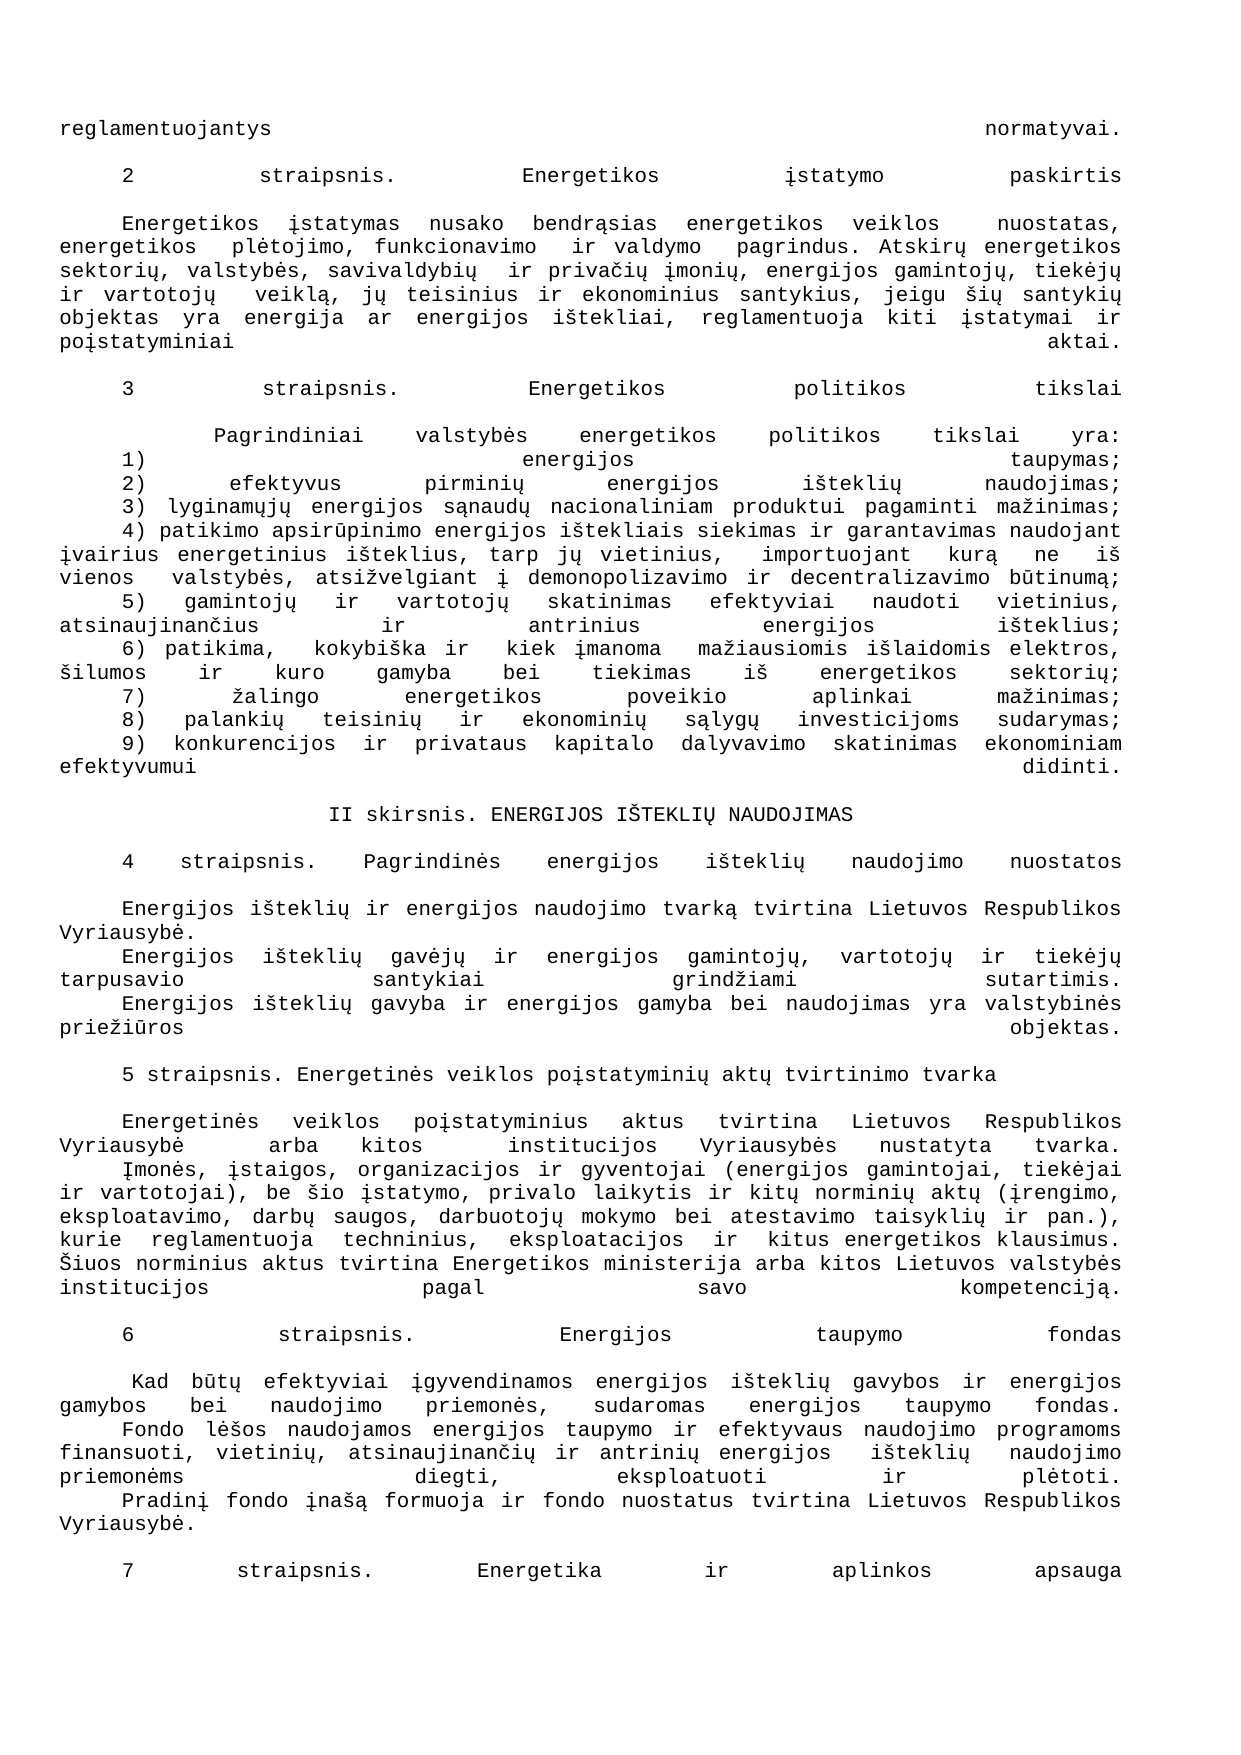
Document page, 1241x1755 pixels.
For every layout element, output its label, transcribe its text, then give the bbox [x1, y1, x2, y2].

text Energetinės veiklos poįstatyminius aktus tvirtina Lietuvos Respublikos Vyriausybė arba kitos institucijos Vyriausybės nustatyta tvarka. Įmonės, įstaigos, organizacijos ir gyventojai (energijos gamintojai, tiekėjai ir vartotojai), be šio įstatymo, privalo laikytis ir kitų norminių aktų (įrengimo, eksploatavimo, darbų saugos, darbuotojų mokymo bei atestavimo taisyklių ir pan.), kurie reglamentuoja techninius, eksploatacijos ir kitus energetikos klausimus. Šiuos norminius aktus tvirtina Energetikos ministerija arba kitos Lietuvos valstybės institucijos pagal savo kompetenciją. [59, 1111, 1122, 1324]
text 2 straipsnis. Energetikos įstatymo paskirtis Energetikos įstatymas nusako bendrąsias energetikos veiklos nuostatas, energetikos plėtojimo, funkcionavimo ir valdymo pagrindus. Atskirų energetikos sektorių, valstybės, savivaldybių ir privačių įmonių, energijos gamintojų, tiekėjų ir vartotojų veiklą, jų teisinius ir ekonominius santykius, jeigu šių santykių objektas yra energija ar energijos ištekliai, reglamentuoja kiti įstatymai ir poįstatyminiai aktai. [59, 165, 1122, 378]
text 7 straipsnis. Energetika ir aplinkos apsauga [59, 1561, 1122, 1608]
text reglamentuojantys normatyvai. [59, 118, 1122, 165]
text 4 straipsnis. Pagrindinės energijos išteklių naudojimo nuostatos Energijos išteklių ir energijos naudojimo tvarką tvirtina Lietuvos Respublikos Vyriausybė. Energijos išteklių gavėjų ir energijos gamintojų, vartotojų ir tiekėjų tarpusavio santykiai grindžiami sutartimis. Energijos išteklių gavyba ir energijos gamyba bei naudojimas yra valstybinės priežiūros objektas. [59, 851, 1122, 1064]
text 3 straipsnis. Energetikos politikos tikslai Pagrindiniai valstybės energetikos politikos tikslai yra: 1) energijos taupymas; 2) efektyvus pirminių energijos išteklių naudojimas; 3) lyginamųjų energijos sąnaudų nacionaliniam produktui pagaminti mažinimas; 4) patikimo apsirūpinimo energijos ištekliais siekimas ir garantavimas naudojant įvairius energetinius išteklius, tarp jų vietinius, importuojant kurą ne iš vienos valstybės, atsižvelgiant į demonopolizavimo ir decentralizavimo būtinumą; 5) gamintojų ir vartotojų skatinimas efektyviai naudoti vietinius, atsinaujinančius ir antrinius energijos išteklius; 6) patikima, kokybiška ir kiek įmanoma mažiausiomis išlaidomis elektros, šilumos ir kuro gamyba bei tiekimas iš energetikos sektorių; 7) žalingo energetikos poveikio aplinkai mažinimas; 8) palankių teisinių ir ekonominių sąlygų investicijoms sudarymas; 9) konkurencijos ir privataus kapitalo dalyvavimo skatinimas ekonominiam efektyvumui didinti. [59, 378, 1122, 804]
text 6 straipsnis. Energijos taupymo fondas Kad būtų efektyviai įgyvendinamos energijos išteklių gavybos ir energijos gamybos bei naudojimo priemonės, sudaromas energijos taupymo fondas. Fondo lėšos naudojamos energijos taupymo ir efektyvaus naudojimo programoms finansuoti, vietinių, atsinaujinančių ir antrinių energijos išteklių naudojimo priemonėms diegti, eksploatuoti ir plėtoti. Pradinį fondo įnašą formuoja ir fondo nuostatus tvirtina Lietuvos Respublikos Vyriausybė. [59, 1324, 1122, 1561]
text II skirsnis. ENERGIJOS IŠTEKLIŲ NAUDOJIMAS [59, 804, 1122, 851]
text 5 straipsnis. Energetinės veiklos poįstatyminių aktų tvirtinimo tvarka [59, 1064, 1122, 1088]
